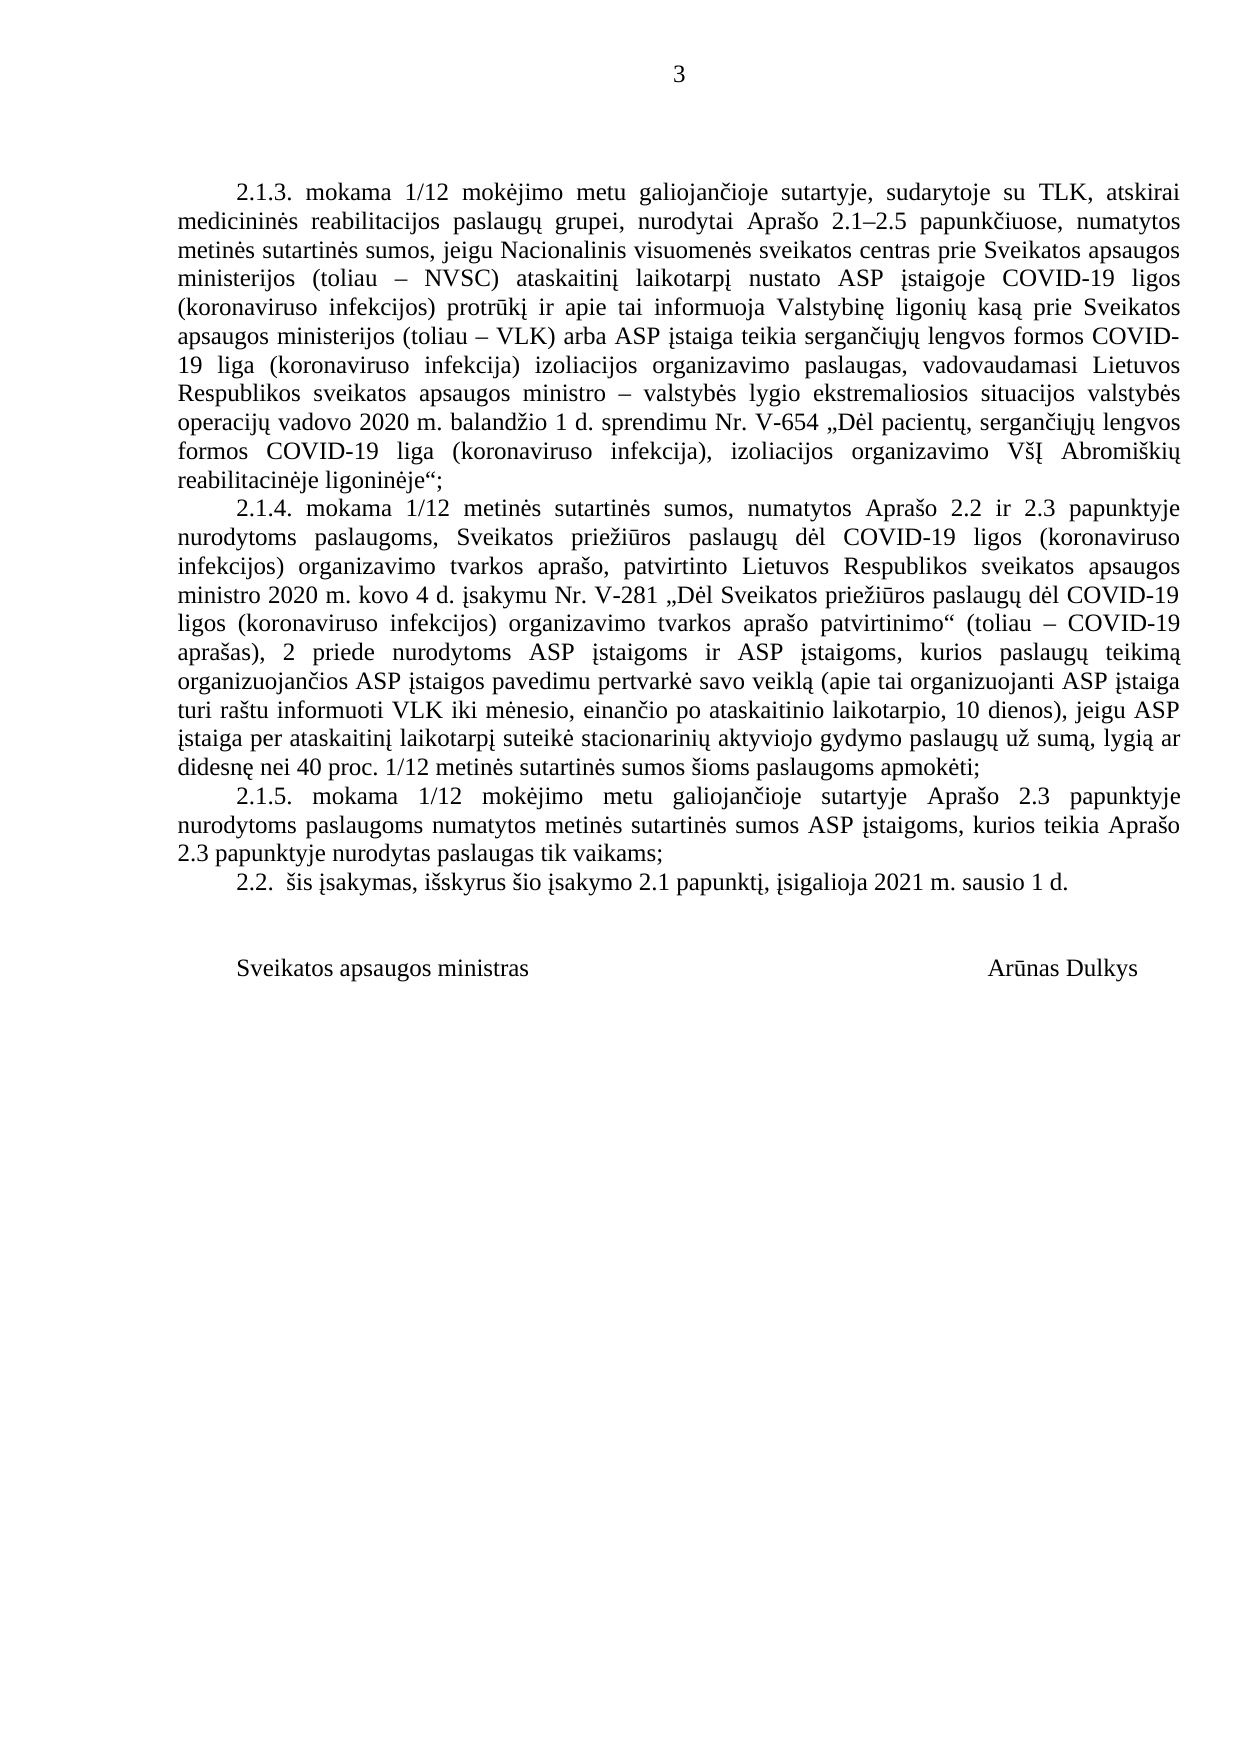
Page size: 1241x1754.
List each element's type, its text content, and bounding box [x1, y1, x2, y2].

text 2.1.3. mokama 1/12 mokėjimo metu galiojančioje sutartyje, sudarytoje su TLK, atskirai medicininės reabilitacijos paslaugų grupei, nurodytai Aprašo 2.1–2.5 papunkčiuose, numatytos metinės sutartinės sumos, jeigu Nacionalinis visuomenės sveikatos centras prie Sveikatos apsaugos ministerijos (toliau – NVSC) ataskaitinį laikotarpį nustato ASP įstaigoje COVID-19 ligos (koronaviruso infekcijos) protrūkį ir apie tai informuoja Valstybinę ligonių kasą prie Sveikatos apsaugos ministerijos (toliau – VLK) arba ASP įstaiga teikia sergančiųjų lengvos formos COVID-19 liga (koronaviruso infekcija) izoliacijos organizavimo paslaugas, vadovaudamasi Lietuvos Respublikos sveikatos apsaugos ministro – valstybės lygio ekstremaliosios situacijos valstybės operacijų vadovo 2020 m. balandžio 1 d. sprendimu Nr. V-654 „Dėl pacientų, sergančiųjų lengvos formos COVID-19 liga (koronaviruso infekcija), izoliacijos organizavimo VšĮ Abromiškių reabilitacinėje ligoninėje“; [177, 177, 1181, 493]
text 2.2. šis įsakymas, išskyrus šio įsakymo 2.1 papunktį, įsigalioja 2021 m. sausio 1 d. [177, 867, 1181, 896]
text 2.1.4. mokama 1/12 metinės sutartinės sumos, numatytos Aprašo 2.2 ir 2.3 papunktyje nurodytoms paslaugoms, Sveikatos priežiūros paslaugų dėl COVID-19 ligos (koronaviruso infekcijos) organizavimo tvarkos aprašo, patvirtinto Lietuvos Respublikos sveikatos apsaugos ministro 2020 m. kovo 4 d. įsakymu Nr. V-281 „Dėl Sveikatos priežiūros paslaugų dėl COVID-19 ligos (koronaviruso infekcijos) organizavimo tvarkos aprašo patvirtinimo“ (toliau – COVID-19 aprašas), 2 priede nurodytoms ASP įstaigoms ir ASP įstaigoms, kurios paslaugų teikimą organizuojančios ASP įstaigos pavedimu pertvarkė savo veiklą (apie tai organizuojanti ASP įstaiga turi raštu informuoti VLK iki mėnesio, einančio po ataskaitinio laikotarpio, 10 dienos), jeigu ASP įstaiga per ataskaitinį laikotarpį suteikė stacionarinių aktyviojo gydymo paslaugų už sumą, lygią ar didesnę nei 40 proc. 1/12 metinės sutartinės sumos šioms paslaugoms apmokėti; [177, 493, 1181, 781]
text 2.1.5. mokama 1/12 mokėjimo metu galiojančioje sutartyje Aprašo 2.3 papunktyje nurodytoms paslaugoms numatytos metinės sutartinės sumos ASP įstaigoms, kurios teikia Aprašo 2.3 papunktyje nurodytas paslaugas tik vaikams; [177, 781, 1181, 867]
text Sveikatos apsaugos ministras Arūnas Dulkys [177, 953, 1181, 982]
